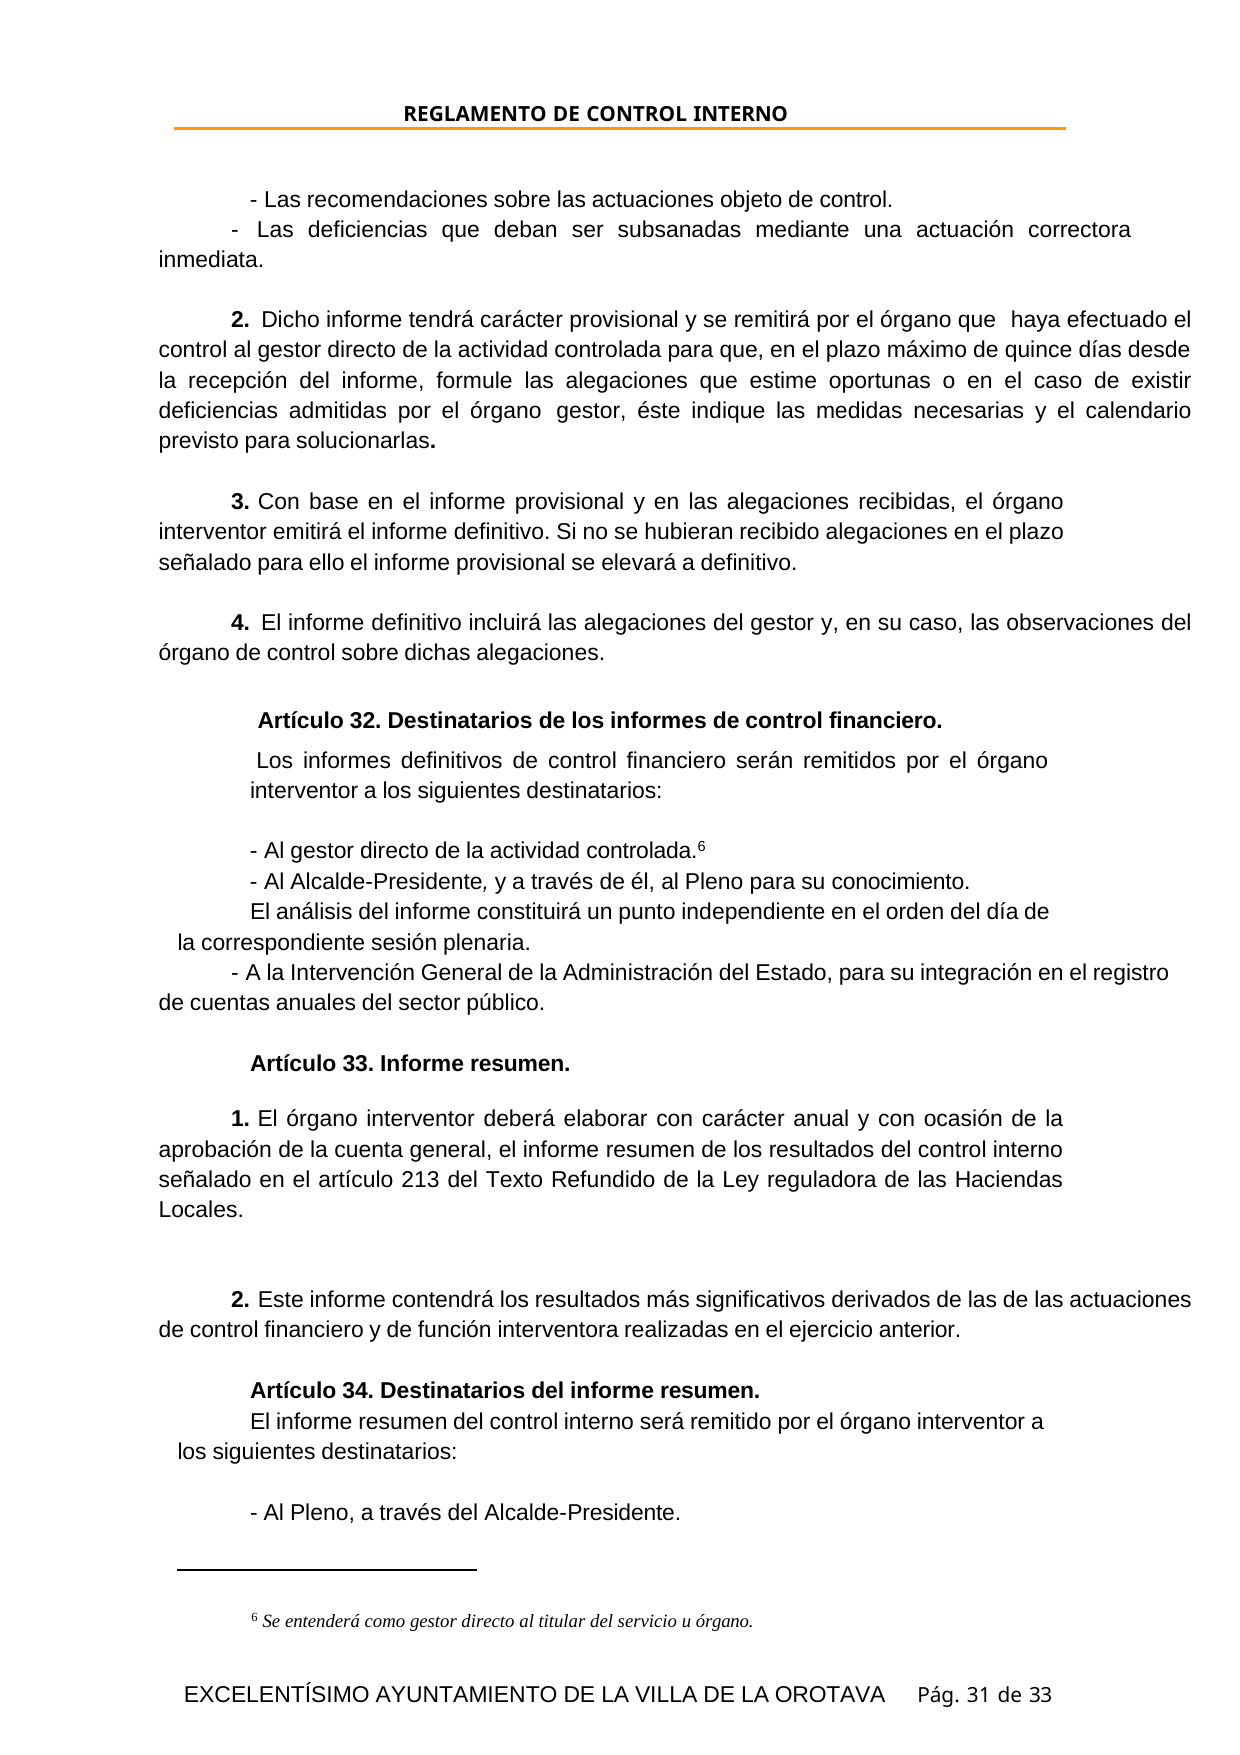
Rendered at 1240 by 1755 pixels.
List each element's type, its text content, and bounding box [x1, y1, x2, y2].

text El análisis del informe constituirá un punto independiente en el orden del día de la correspondiente sesión plenaria. [177, 898, 1058, 955]
text El informe resumen del control interno será remitido por el órgano interventor a los siguientes destinatarios: [177, 1408, 1058, 1464]
list Dicho informe tendrá carácter provisional y se remitirá por el órgano que haya efectuado el control al gestor directo de la actividad controlada para que, en el plazo máximo de quince días desde la recepción del informe, formule las alegaciones que estime oportunas o en el caso de existir deficiencias admitidas por el órgano gestor, éste indique las medidas necesarias y el calendario previsto para solucionarlas. [158, 306, 1192, 454]
text EXCELENTÍSIMO AYUNTAMIENTO DE LA VILLA DE LA OROTAVA Pág. 31 de 33 [184, 1680, 1192, 1708]
list Con base en el informe provisional y en las alegaciones recibidas, el órgano interventor emitirá el informe definitivo. Si no se hubieran recibido alegaciones en el plazo señalado para ello el informe provisional se elevará a definitivo. [158, 488, 1064, 575]
list El informe definitivo incluirá las alegaciones del gestor y, en su caso, las observaciones del órgano de control sobre dichas alegaciones. [158, 608, 1192, 665]
subtitle Artículo 33. Informe resumen. [250, 1050, 1192, 1076]
text 6 Se entenderá como gestor directo al titular del servicio u órgano. [251, 1610, 1192, 1631]
text Los informes definitivos de control financiero serán remitidos por el órgano interventor a los siguientes destinatarios: [250, 747, 1058, 803]
text - Al Pleno, a través del Alcalde-Presidente. [250, 1498, 1192, 1525]
list Al Alcalde-Presidente, y a través de él, al Pleno para su conocimiento. [249, 868, 1192, 894]
list A la Intervención General de la Administración del Estado, para su integración en el registro de cuentas anuales del sector público. [158, 959, 1192, 1016]
list Las recomendaciones sobre las actuaciones objeto de control. [249, 186, 1192, 212]
list Las deficiencias que deban ser subsanadas mediante una actuación correctora inmediata. [158, 216, 1192, 272]
subtitle Artículo 34. Destinatarios del informe resumen. [250, 1377, 1192, 1403]
list Al gestor directo de la actividad controlada.6 [249, 837, 1192, 864]
subtitle Artículo 32. Destinatarios de los informes de control financiero. [257, 707, 1192, 733]
list Este informe contendrá los resultados más significativos derivados de las de las actuaciones de control financiero y de función interventora realizadas en el ejercicio anterior. [158, 1286, 1192, 1343]
list El órgano interventor deberá elaborar con carácter anual y con ocasión de la aprobación de la cuenta general, el informe resumen de los resultados del control interno señalado en el artículo 213 del Texto Refundido de la Ley reguladora de las Haciendas Locales. [158, 1105, 1064, 1222]
